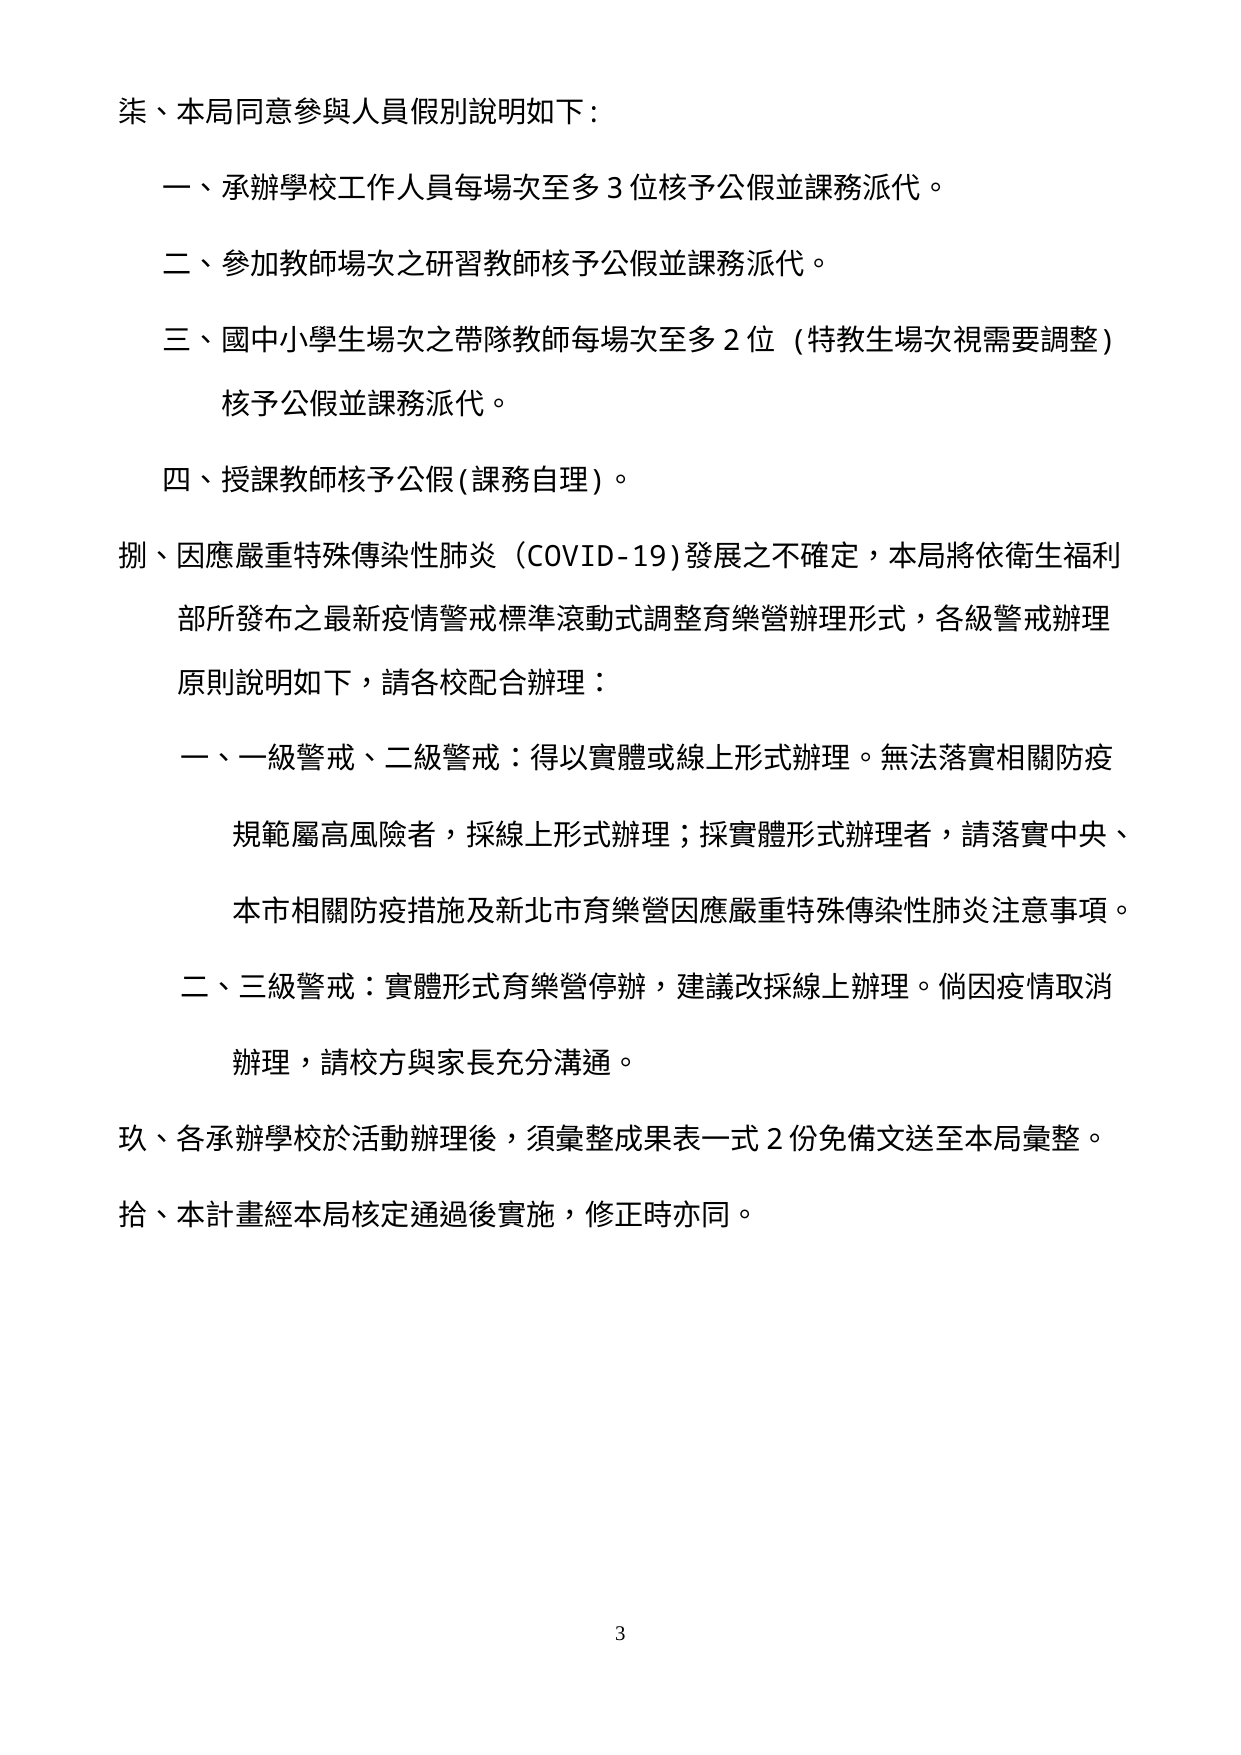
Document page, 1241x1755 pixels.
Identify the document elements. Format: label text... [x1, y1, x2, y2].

text 二、參加教師場次之研習教師核予公假並課務派代。 [162, 241, 1122, 283]
text 三、國中小學生場次之帶隊教師每場次至多2位 (特教生場次視需要調整)核予公假並課務派代。 [162, 317, 1122, 422]
text 本市相關防疫措施及新北市育樂營因應嚴重特殊傳染性肺炎注意事項。 [162, 887, 1122, 929]
text 柒、本局同意參與人員假別說明如下: [118, 89, 1122, 131]
text 二、三級警戒：實體形式育樂營停辦，建議改採線上辦理。倘因疫情取消 [162, 963, 1122, 1006]
text 拾、本計畫經本局核定通過後實施，修正時亦同。 [118, 1191, 1122, 1234]
text 一、一級警戒、二級警戒：得以實體或線上形式辦理。無法落實相關防疫 [162, 735, 1122, 777]
text 玖、各承辦學校於活動辦理後，須彙整成果表一式2份免備文送至本局彙整。 [118, 1115, 1122, 1158]
text 辦理，請校方與家長充分溝通。 [162, 1039, 1122, 1082]
text 一、承辦學校工作人員每場次至多3位核予公假並課務派代。 [162, 165, 1122, 207]
text 規範屬高風險者，採線上形式辦理；採實體形式辦理者，請落實中央、 [162, 811, 1122, 853]
text 四、授課教師核予公假(課務自理)。 [162, 456, 1122, 498]
text 捌、因應嚴重特殊傳染性肺炎（COVID-19)發展之不確定，本局將依衛生福利部所發布之最新疫情警戒標準滾動式調整育樂營辦理形式，各級警戒辦理原則說明如下，請各校配合辦理： [118, 532, 1122, 701]
